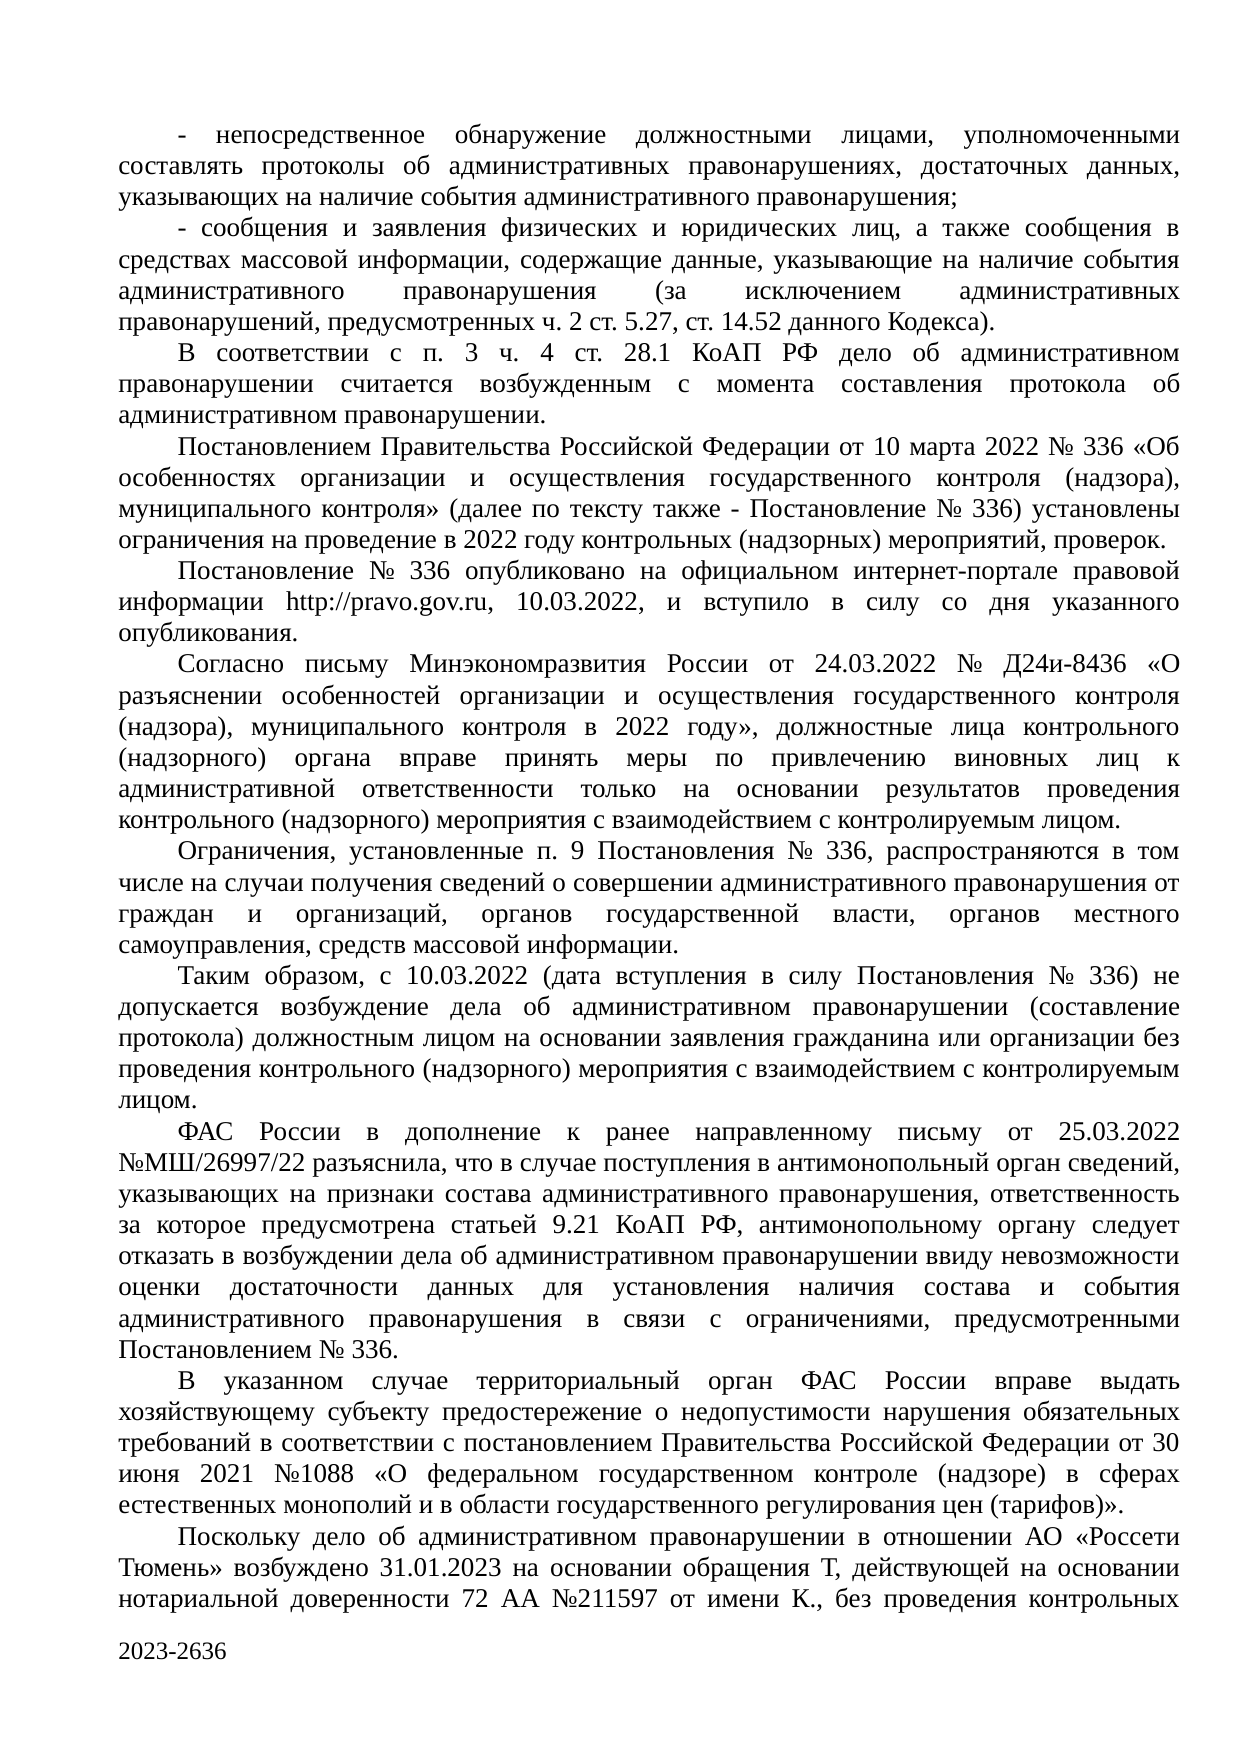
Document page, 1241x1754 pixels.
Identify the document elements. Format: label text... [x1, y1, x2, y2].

text - непосредственное обнаружение должностными лицами, уполномоченными составлять протоколы об административных правонарушениях, достаточных данных, указывающих на наличие события административного правонарушения; [118, 118, 1181, 212]
text - сообщения и заявления физических и юридических лиц, а также сообщения в средствах массовой информации, содержащие данные, указывающие на наличие события административного правонарушения (за исключением административных правонарушений, предусмотренных ч. 2 ст. 5.27, ст. 14.52 данного Кодекса). [118, 212, 1181, 336]
text Постановление № 336 опубликовано на официальном интернет-портале правовой информации http://pravo.gov.ru, 10.03.2022, и вступило в силу со дня указанного опубликования. [118, 554, 1181, 648]
text ФАС России в дополнение к ранее направленному письму от 25.03.2022 №МШ/26997/22 разъяснила, что в случае поступления в антимонопольный орган сведений, указывающих на признаки состава административного правонарушения, ответственность за которое предусмотрена статьей 9.21 КоАП РФ, антимонопольному органу следует отказать в возбуждении дела об административном правонарушении ввиду невозможности оценки достаточности данных для установления наличия состава и события административного правонарушения в связи с ограничениями, предусмотренными Постановлением № 336. [118, 1115, 1181, 1364]
text Ограничения, установленные п. 9 Постановления № 336, распространяются в том числе на случаи получения сведений о совершении административного правонарушения от граждан и организаций, органов государственной власти, органов местного самоуправления, средств массовой информации. [118, 834, 1181, 959]
text В соответствии с п. 3 ч. 4 ст. 28.1 КоАП РФ дело об административном правонарушении считается возбужденным с момента составления протокола об административном правонарушении. [118, 336, 1181, 429]
text Таким образом, с 10.03.2022 (дата вступления в силу Постановления № 336) не допускается возбуждение дела об административном правонарушении (составление протокола) должностным лицом на основании заявления гражданина или организации без проведения контрольного (надзорного) мероприятия с взаимодействием с контролируемым лицом. [118, 959, 1181, 1115]
text Постановлением Правительства Российской Федерации от 10 марта 2022 № 336 «Об особенностях организации и осуществления государственного контроля (надзора), муниципального контроля» (далее по тексту также - Постановление № 336) установлены ограничения на проведение в 2022 году контрольных (надзорных) мероприятий, проверок. [118, 429, 1181, 554]
text Поскольку дело об административном правонарушении в отношении АО «Россети Тюмень» возбуждено 31.01.2023 на основании обращения Т, действующей на основании нотариальной доверенности 72 АА №211597 от имени К., без проведения контрольных [118, 1520, 1181, 1613]
text В указанном случае территориальный орган ФАС России вправе выдать хозяйствующему субъекту предостережение о недопустимости нарушения обязательных требований в соответствии с постановлением Правительства Российской Федерации от 30 июня 2021 №1088 «О федеральном государственном контроле (надзоре) в сферах естественных монополий и в области государственного регулирования цен (тарифов)». [118, 1364, 1181, 1520]
text Согласно письму Минэкономразвития России от 24.03.2022 № Д24и-8436 «О разъяснении особенностей организации и осуществления государственного контроля (надзора), муниципального контроля в 2022 году», должностные лица контрольного (надзорного) органа вправе принять меры по привлечению виновных лиц к административной ответственности только на основании результатов проведения контрольного (надзорного) мероприятия с взаимодействием с контролируемым лицом. [118, 648, 1181, 834]
